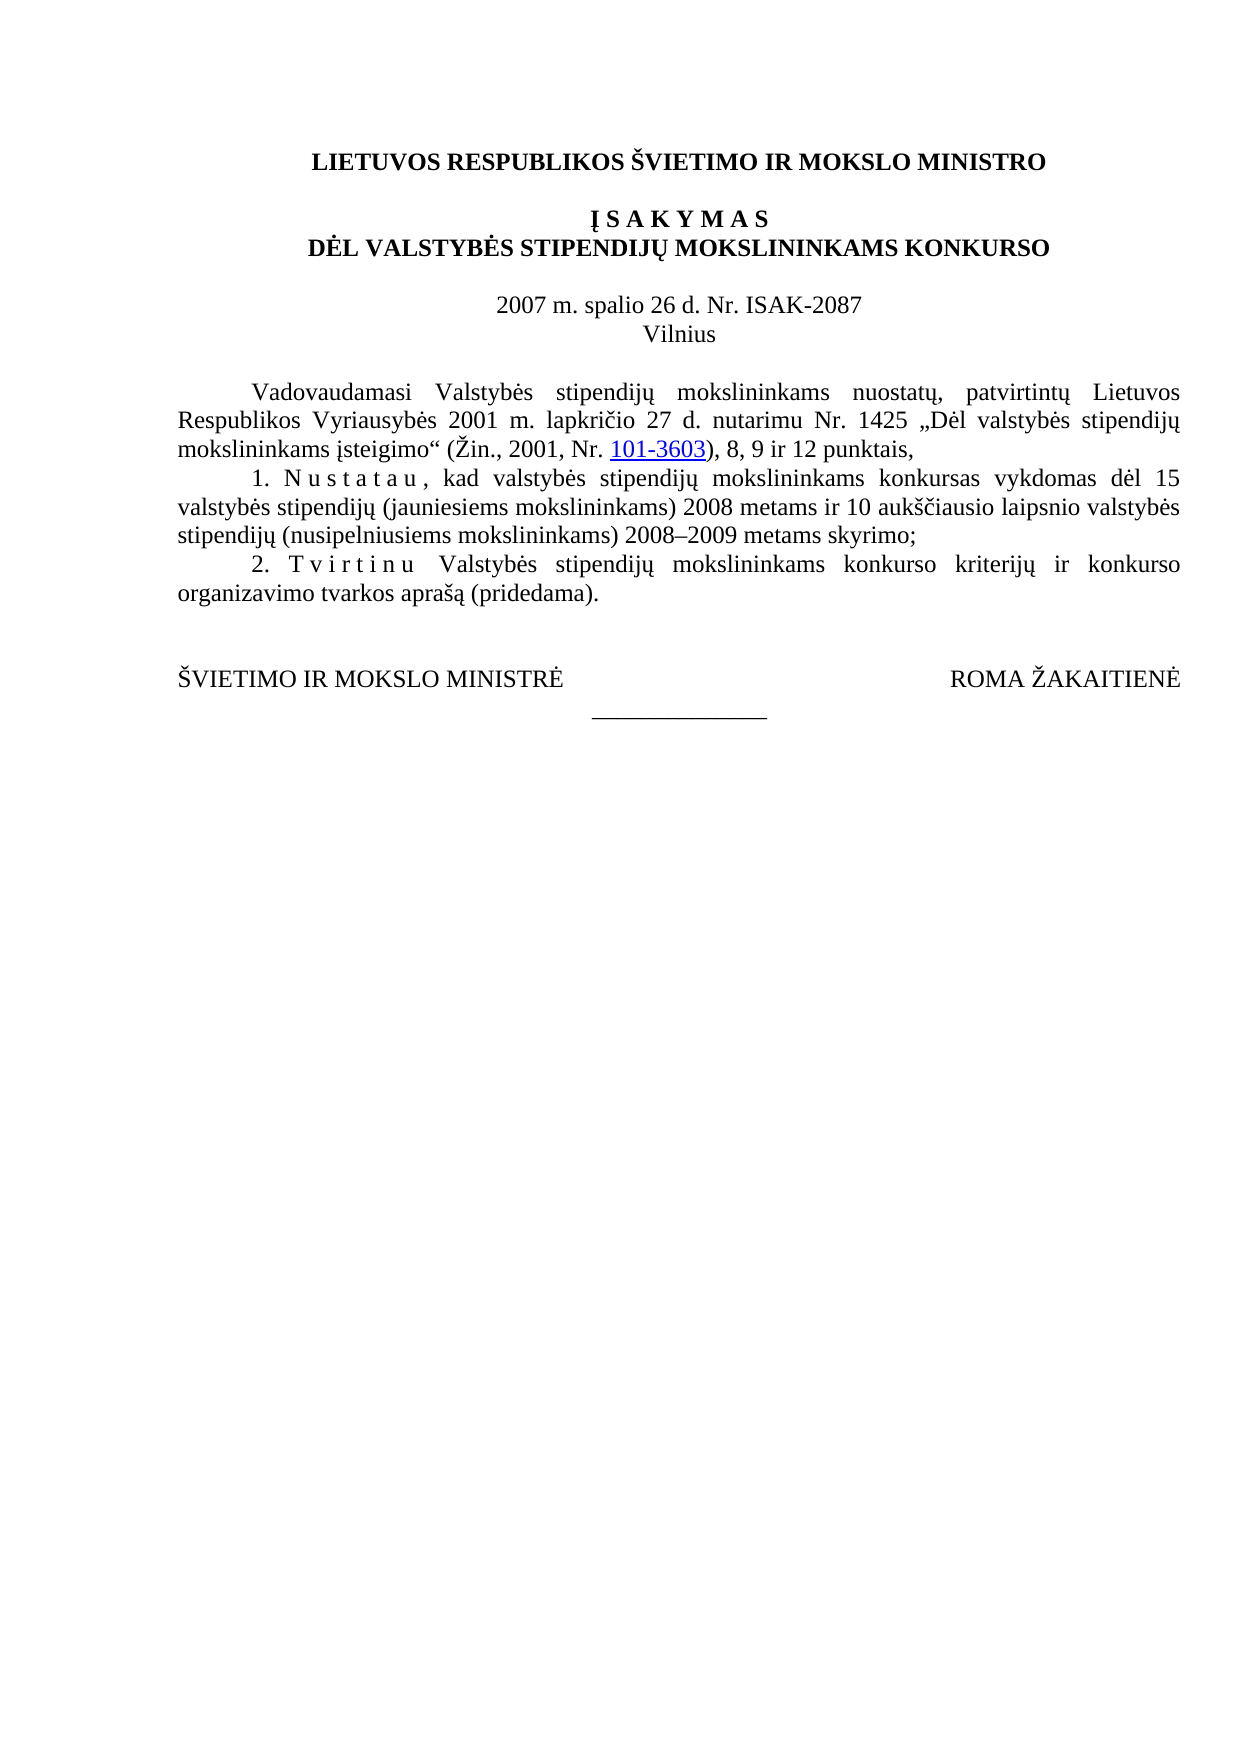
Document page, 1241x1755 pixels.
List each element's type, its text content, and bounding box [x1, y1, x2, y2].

text Vilnius [177, 319, 1181, 348]
text LIETUVOS RESPUBLIKOS ŠVIETIMO IR MOKSLO MINISTRO [177, 147, 1181, 176]
text Į S A K Y M A S [177, 204, 1181, 233]
text Vadovaudamasi Valstybės stipendijų mokslininkams nuostatų, patvirtintų Lietuvos Respublikos Vyriausybės 2001 m. lapkričio 27 d. nutarimu Nr. 1425 „Dėl valstybės stipendijų mokslininkams įsteigimo“ (Žin., 2001, Nr. 101-3603), 8, 9 ir 12 punktais, [177, 377, 1181, 463]
text 2. Tvirtinu Valstybės stipendijų mokslininkams konkurso kriterijų ir konkurso organizavimo tvarkos aprašą (pridedama). [177, 549, 1181, 607]
text ŠVIETIMO IR MOKSLO MINISTRĖ ROMA ŽAKAITIENĖ [177, 664, 1181, 693]
text ______________ [177, 693, 1181, 722]
text DĖL VALSTYBĖS STIPENDIJŲ MOKSLININKAMS KONKURSO [177, 233, 1181, 262]
text 2007 m. spalio 26 d. Nr. ISAK-2087 [177, 291, 1181, 319]
text 1. Nustatau, kad valstybės stipendijų mokslininkams konkursas vykdomas dėl 15 valstybės stipendijų (jauniesiems mokslininkams) 2008 metams ir 10 aukščiausio laipsnio valstybės stipendijų (nusipelniusiems mokslininkams) 2008–2009 metams skyrimo; [177, 463, 1181, 549]
